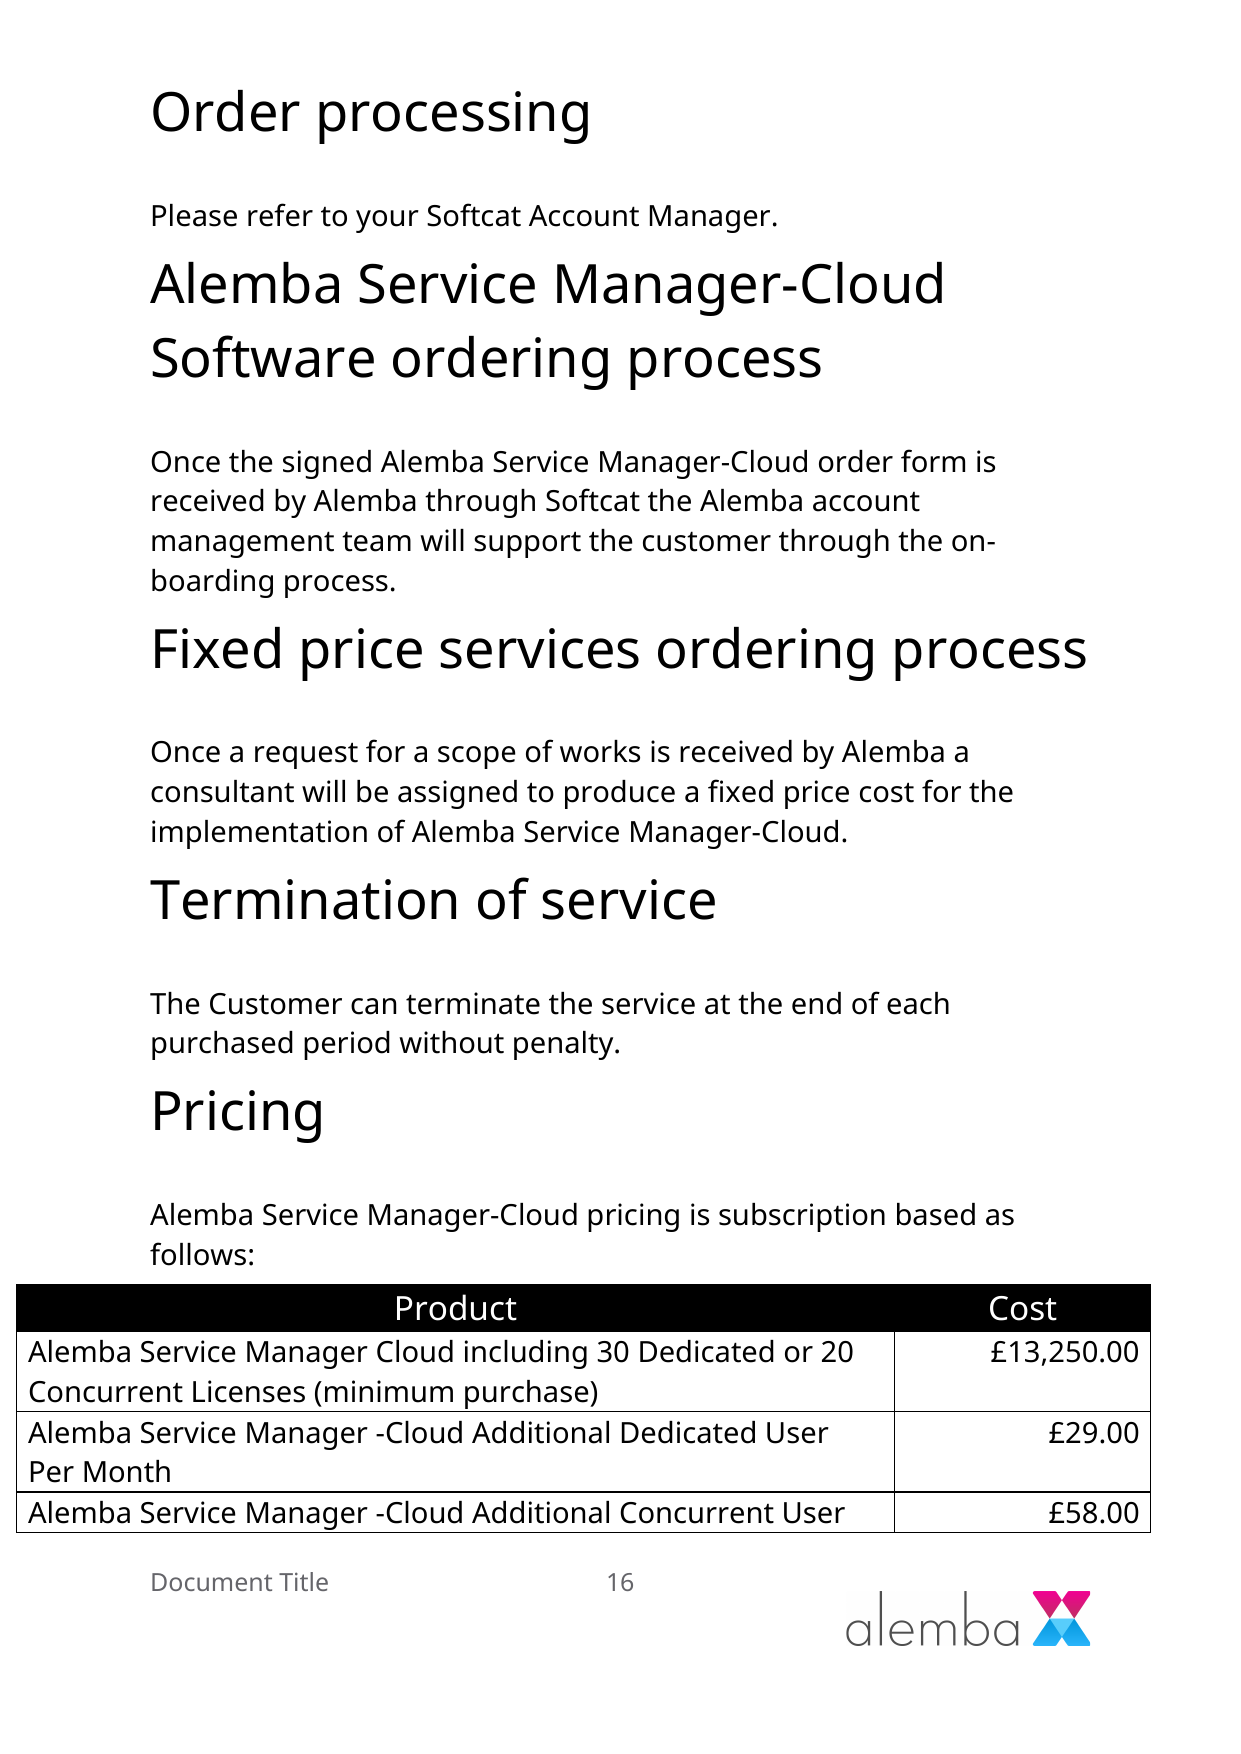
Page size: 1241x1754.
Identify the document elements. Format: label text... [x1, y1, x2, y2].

text Please refer to your Softcat Account Manager. [150, 195, 1090, 235]
subtitle Alemba Service Manager-Cloud Software ordering process [150, 246, 1090, 393]
table_cell £58.00 [895, 1493, 1150, 1532]
subtitle Pricing [150, 1073, 1090, 1146]
subtitle Termination of service [150, 861, 1090, 935]
table_header Cost [895, 1285, 1150, 1331]
table_cell Alemba Service Manager -Cloud Additional Concurrent User [17, 1493, 894, 1532]
text The Customer can terminate the service at the end of each purchased period without penalty. [150, 983, 1090, 1062]
table_cell Alemba Service Manager -Cloud Additional Dedicated User Per Month [17, 1412, 894, 1491]
text Once the signed Alemba Service Manager-Cloud order form is received by Alemba through Softcat the Alemba account management team will support the customer through the on-boarding process. [150, 441, 1090, 600]
subtitle Fixed price services ordering process [150, 610, 1090, 684]
table_cell Alemba Service Manager Cloud including 30 Dedicated or 20 Concurrent Licenses (minimum purchase) [17, 1332, 894, 1411]
text Once a request for a scope of works is received by Alemba a consultant will be assigned to produce a fixed price cost for the implementation of Alemba Service Manager-Cloud. [150, 732, 1090, 851]
table_header Product [17, 1285, 894, 1331]
table_cell £29.00 [895, 1412, 1150, 1491]
text Alemba Service Manager-Cloud pricing is subscription based as follows: [150, 1194, 1090, 1274]
subtitle Order processing [150, 74, 1090, 147]
table_cell £13,250.00 [895, 1332, 1150, 1411]
